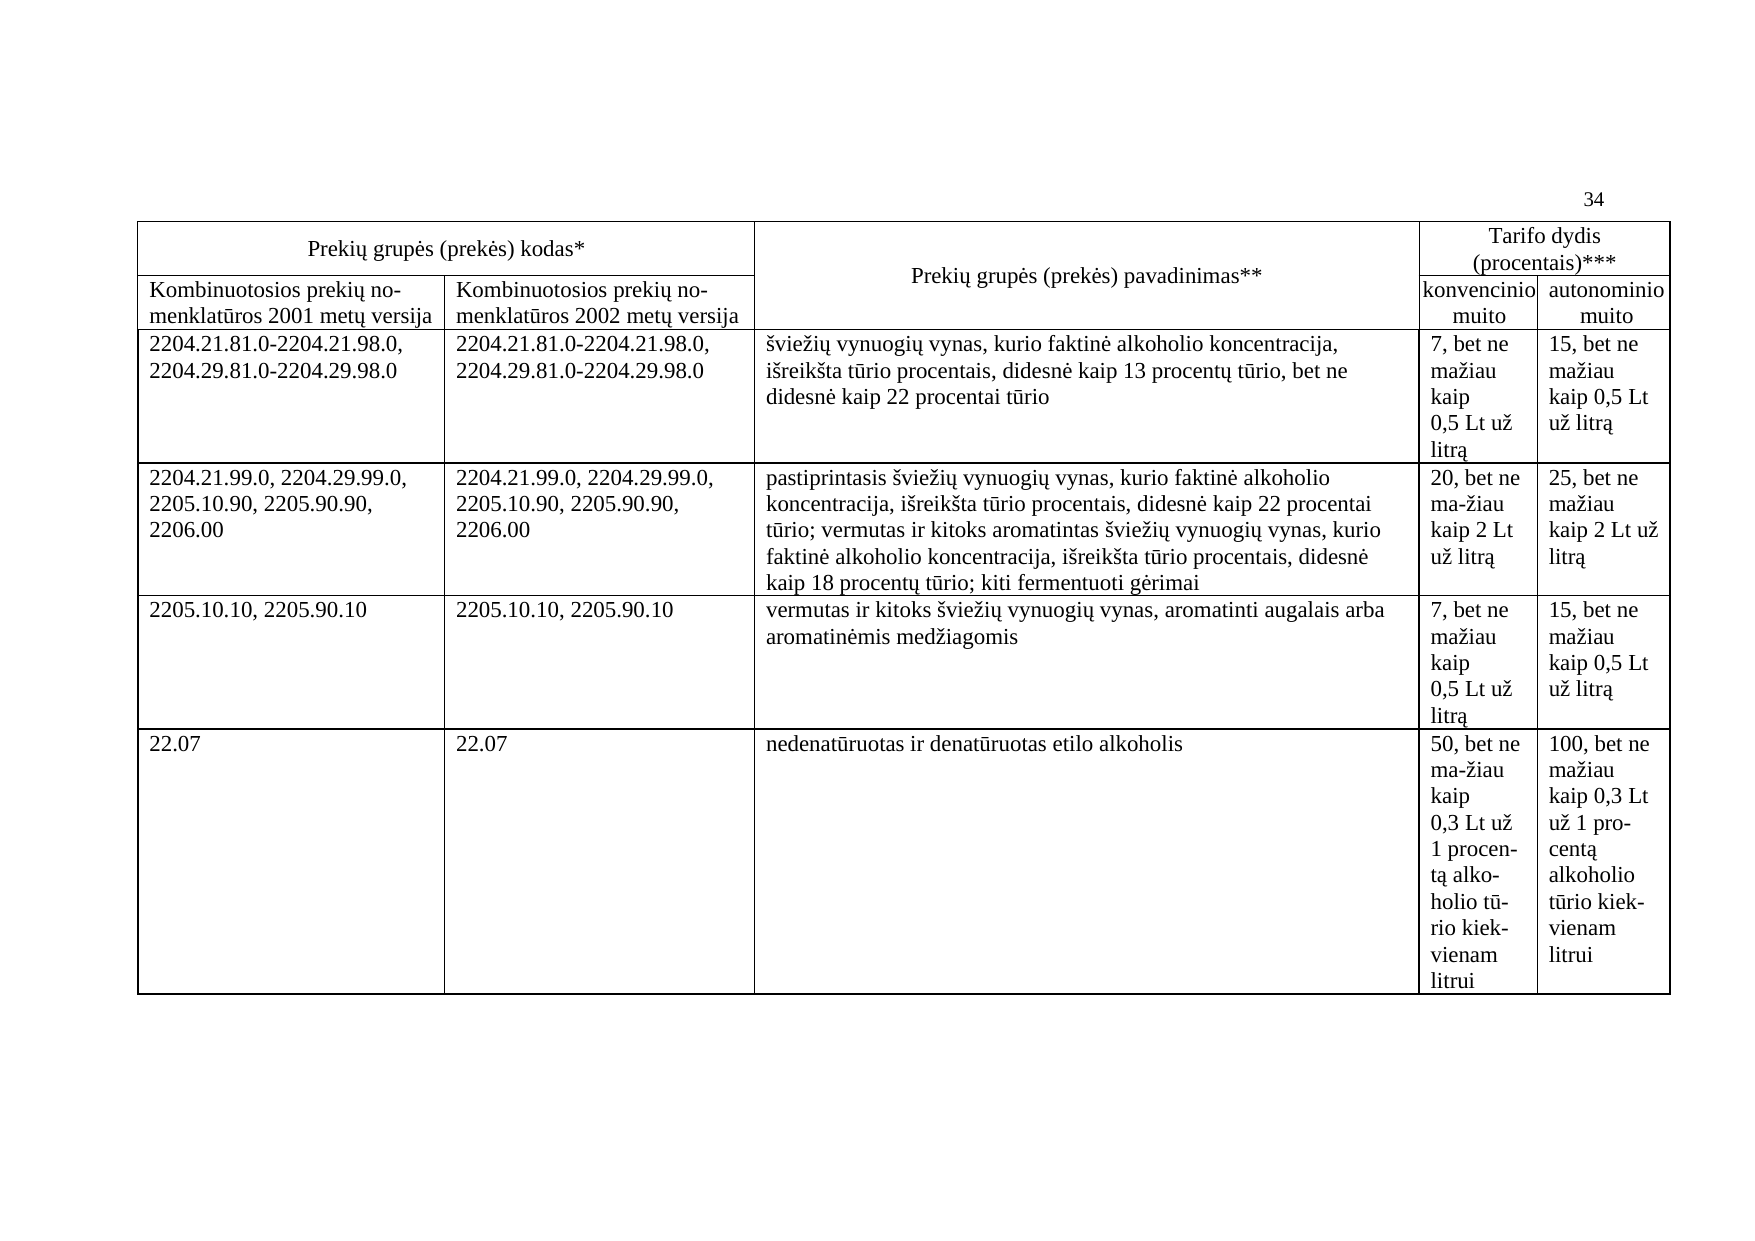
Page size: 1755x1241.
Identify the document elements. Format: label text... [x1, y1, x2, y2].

table_cell 25, bet ne mažiau kaip 2 Lt už litrą [1538, 464, 1669, 595]
table_cell 2205.10.10, 2205.90.10 [139, 596, 444, 728]
table_cell pastiprintasis šviežių vynuogių vynas, kurio faktinė alkoholio koncentracija, išreikšta tūrio procentais, didesnė kaip 22 procentai tūrio; vermutas ir kitoks aromatintas šviežių vynuogių vynas, kurio faktinė alkoholio koncentracija, išreikšta tūrio procentais, didesnė kaip 18 procentų tūrio; kiti fermentuoti gėrimai [755, 464, 1418, 595]
table_cell 2204.21.81.0-2204.21.98.0, 2204.29.81.0-2204.29.98.0 [139, 330, 444, 462]
table_cell Kombinuotosios prekių no-menklatūros 2001 metų versija [138, 276, 444, 329]
table_cell 2204.21.81.0-2204.21.98.0, 2204.29.81.0-2204.29.98.0 [445, 330, 754, 462]
table_cell 15, bet ne mažiau kaip 0,5 Lt už litrą [1538, 330, 1669, 462]
table_cell 22.07 [139, 730, 444, 993]
table_cell 2205.10.10, 2205.90.10 [445, 596, 754, 728]
table_cell 7, bet ne mažiau kaip 0,5 Lt už litrą [1420, 596, 1537, 728]
table_cell šviežių vynuogių vynas, kurio faktinė alkoholio koncentracija, išreikšta tūrio procentais, didesnė kaip 13 procentų tūrio, bet ne didesnė kaip 22 procentai tūrio [755, 330, 1418, 462]
table_header Prekių grupės (prekės) pavadinimas** [755, 222, 1419, 329]
table_cell 22.07 [445, 730, 754, 993]
table_cell 50, bet ne ma-žiau kaip 0,3 Lt už 1 procen-tą alko-holio tū-rio kiek-vienam litrui [1420, 730, 1537, 993]
table_cell autonominio muito [1538, 276, 1669, 329]
table_cell 20, bet ne ma-žiau kaip 2 Lt už litrą [1420, 464, 1537, 595]
table_cell 100, bet ne mažiau kaip 0,3 Lt už 1 pro-centą alkoholio tūrio kiek-vienam litrui [1538, 730, 1669, 993]
table_cell 2204.21.99.0, 2204.29.99.0, 2205.10.90, 2205.90.90, 2206.00 [139, 464, 444, 595]
table_cell nedenatūruotas ir denatūruotas etilo alkoholis [755, 730, 1418, 993]
table_cell 15, bet ne mažiau kaip 0,5 Lt už litrą [1538, 596, 1669, 728]
table_cell konvencinio muito [1420, 276, 1537, 329]
table_cell 2204.21.99.0, 2204.29.99.0, 2205.10.90, 2205.90.90, 2206.00 [445, 464, 754, 595]
table_header Tarifo dydis (procentais)*** [1420, 222, 1669, 275]
table_cell 7, bet ne mažiau kaip 0,5 Lt už litrą [1420, 330, 1537, 462]
table_header Prekių grupės (prekės) kodas* [138, 222, 754, 275]
table_cell vermutas ir kitoks šviežių vynuogių vynas, aromatinti augalais arba aromatinėmis medžiagomis [755, 596, 1418, 728]
table_cell Kombinuotosios prekių no-menklatūros 2002 metų versija [445, 276, 754, 329]
